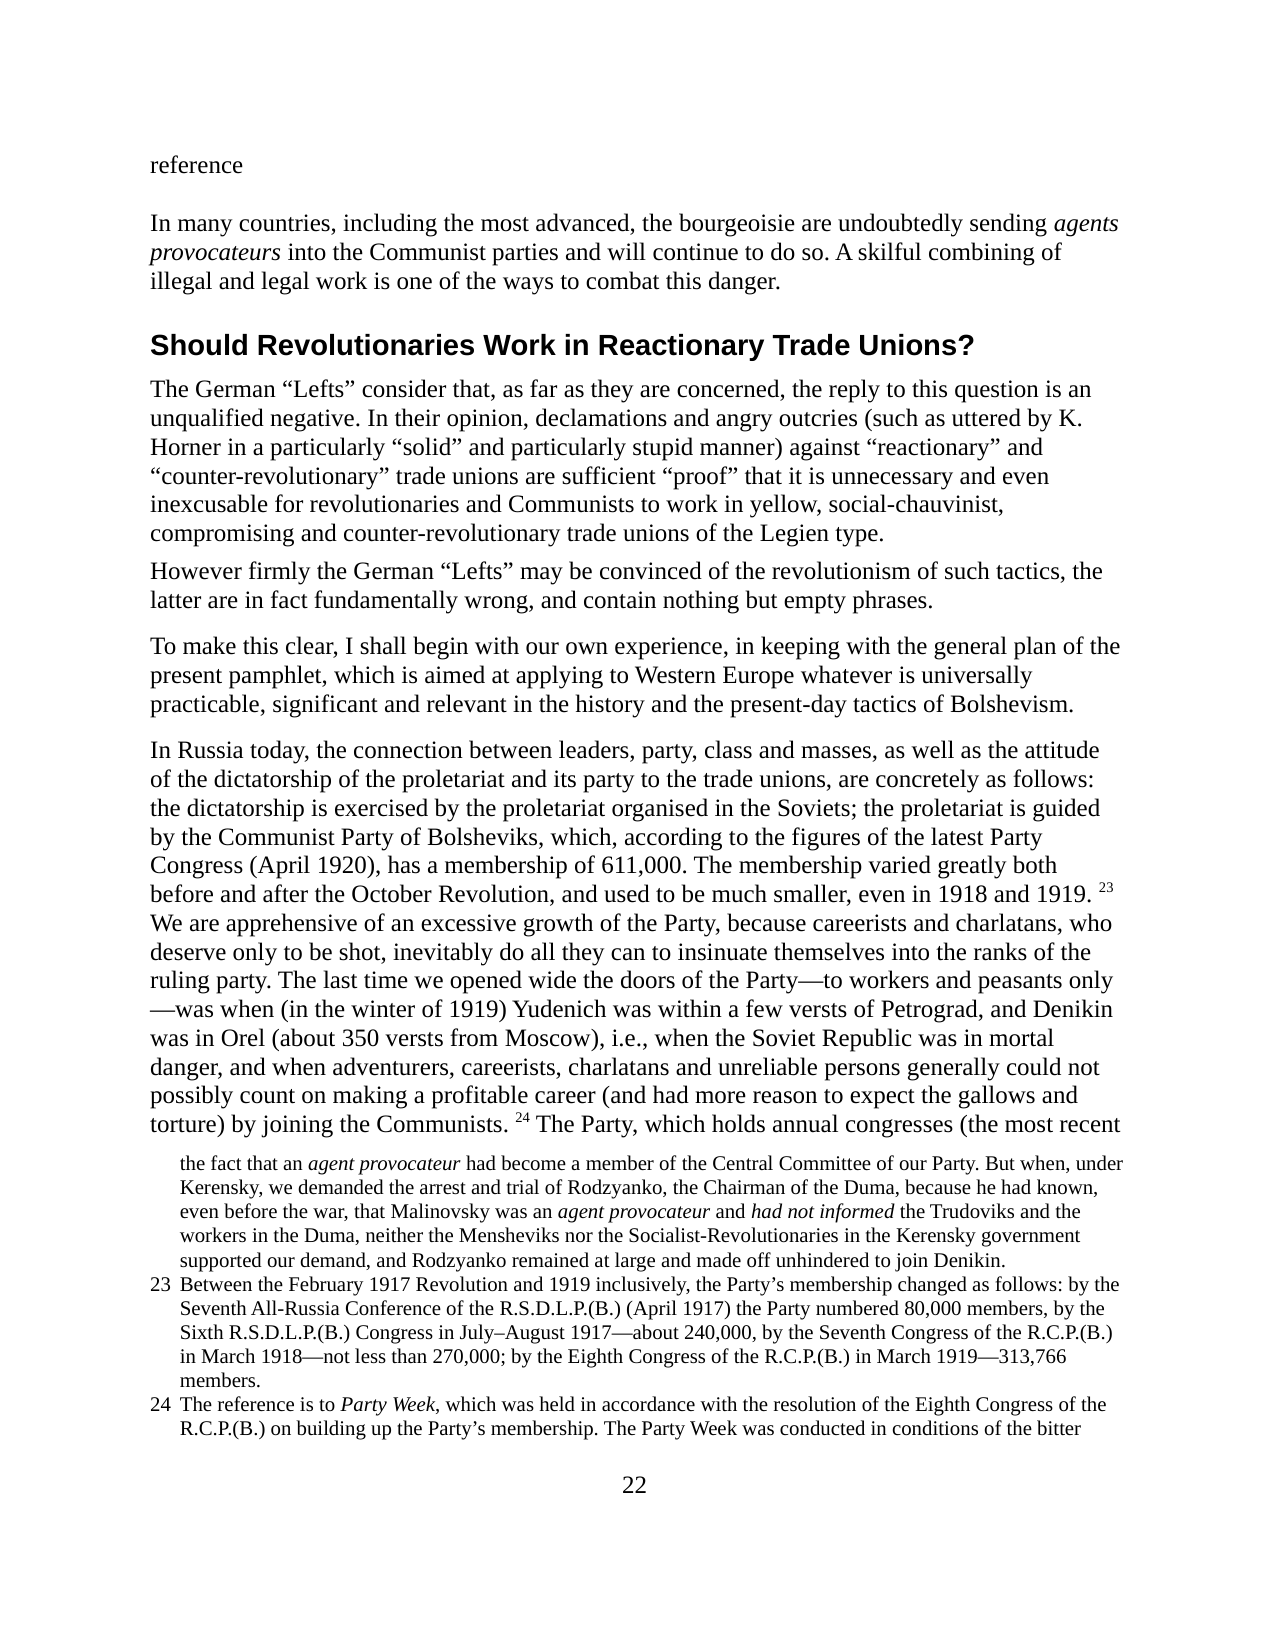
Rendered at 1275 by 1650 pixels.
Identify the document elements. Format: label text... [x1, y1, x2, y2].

text The reference is to Party Week, which was held in accordance with the resolution of the Eighth Congress of the R.C.P.(B.) on building up the Party’s membership. The Party Week was conducted in conditions of the bitter [150, 1392, 1125, 1440]
text Between the February 1917 Revolution and 1919 inclusively, the Party’s membership changed as follows: by the Seventh All-Russia Conference of the R.S.D.L.P.(B.) (April 1917) the Party numbered 80,000 members, by the Sixth R.S.D.L.P.(B.) Congress in July–August 1917—about 240,000, by the Seventh Congress of the R.C.P.(B.) in March 1918—not less than 270,000; by the Eighth Congress of the R.C.P.(B.) in March 1919—313,766 members. [150, 1272, 1125, 1392]
text However firmly the German “Lefts” may be convinced of the revolutionism of such tactics, the latter are in fact fundamentally wrong, and contain nothing but empty phrases. [150, 556, 1125, 613]
text the fact that an agent provocateur had become a member of the Central Committee of our Party. But when, under Kerensky, we demanded the arrest and trial of Rodzyanko, the Chairman of the Duma, because he had known, even before the war, that Malinovsky was an agent provocateur and had not informed the Trudoviks and the workers in the Duma, neither the Mensheviks nor the Socialist-Revolutionaries in the Kerensky government supported our demand, and Rodzyanko remained at large and made off unhindered to join Denikin. [150, 1151, 1125, 1272]
text In Russia today, the connection between leaders, party, class and masses, as well as the attitude of the dictatorship of the proletariat and its party to the trade unions, are concretely as follows: the dictatorship is exercised by the proletariat organised in the Soviets; the proletariat is guided by the Communist Party of Bolsheviks, which, according to the figures of the latest Party Congress (April 1920), has a membership of 611,000. The membership varied greatly both before and after the October Revolution, and used to be much smaller, even in 1918 and 1919. We are apprehensive of an excessive growth of the Party, because careerists and charlatans, who deserve only to be shot, inevitably do all they can to insinuate themselves into the ranks of the ruling party. The last time we opened wide the doors of the Party—to workers and peasants only—was when (in the winter of 1919) Yudenich was within a few versts of Petrograd, and Denikin was in Orel (about 350 versts from Moscow), i.e., when the Soviet Republic was in mortal danger, and when adventurers, careerists, charlatans and unreliable persons generally could not possibly count on making a profitable career (and had more reason to expect the gallows and torture) by joining the Communists. The Party, which holds annual congresses (the most recent [150, 736, 1125, 1138]
text The German “Lefts” consider that, as far as they are concerned, the reply to this question is an unqualified negative. In their opinion, declamations and angry outcries (such as uttered by K. Horner in a particularly “solid” and particularly stupid manner) against “reactionary” and “counter-revolutionary” trade unions are sufficient “proof” that it is unnecessary and even inexcusable for revolutionaries and Communists to work in yellow, social-chauvinist, compromising and counter-revolutionary trade unions of the Legien type. [150, 374, 1125, 547]
text In many countries, including the most advanced, the bourgeoisie are undoubtedly sending agents provocateurs into the Communist parties and will continue to do so. A skilful combining of illegal and legal work is one of the ways to combat this danger. [150, 208, 1125, 294]
text To make this clear, I shall begin with our own experience, in keeping with the general plan of the present pamphlet, which is aimed at applying to Western Europe whatever is universally practicable, significant and relevant in the history and the present-day tactics of Bolshevism. [150, 631, 1125, 718]
subtitle Should Revolutionaries Work in Reactionary Trade Unions? [150, 328, 1125, 362]
